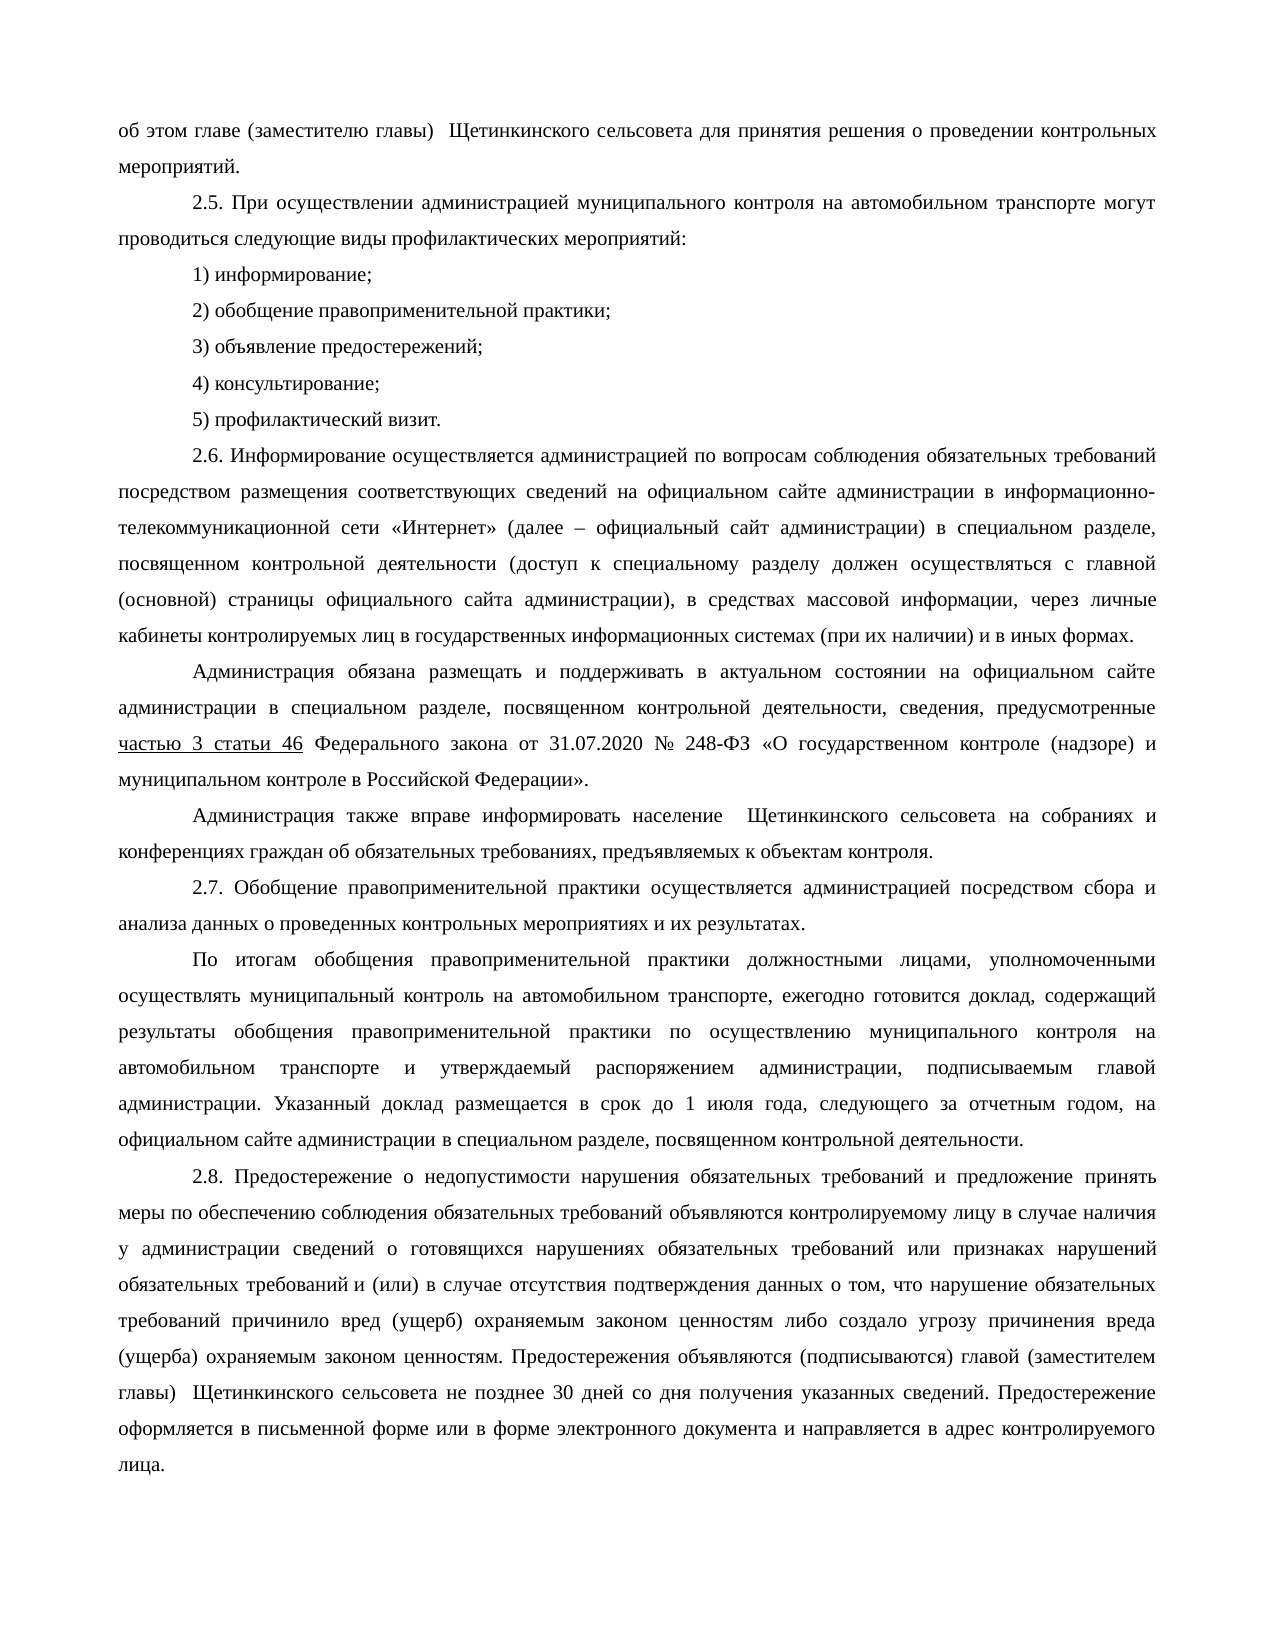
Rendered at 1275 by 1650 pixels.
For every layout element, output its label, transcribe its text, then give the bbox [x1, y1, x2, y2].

text 4) консультирование; [118, 370, 1157, 394]
text 5) профилактический визит. [118, 406, 1157, 431]
text 2.6. Информирование осуществляется администрацией по вопросам соблюдения обязательных требований посредством размещения соответствующих сведений на официальном сайте администрации в информационно-телекоммуникационной сети «Интернет» (далее – официальный сайт администрации) в специальном разделе, посвященном контрольной деятельности (доступ к специальному разделу должен осуществляться с главной (основной) страницы официального сайта администрации), в средствах массовой информации, через личные кабинеты контролируемых лиц в государственных информационных системах (при их наличии) и в иных формах. [118, 442, 1157, 647]
text Администрация обязана размещать и поддерживать в актуальном состоянии на официальном сайте администрации в специальном разделе, посвященном контрольной деятельности, сведения, предусмотренные частью 3 статьи 46 Федерального закона от 31.07.2020 № 248-ФЗ «О государственном контроле (надзоре) и муниципальном контроле в Российской Федерации». [118, 659, 1157, 791]
text об этом главе (заместителю главы) Щетинкинского сельсовета для принятия решения о проведении контрольных мероприятий. [118, 118, 1157, 178]
text 2) обобщение правоприменительной практики; [118, 298, 1157, 322]
text 2.8. Предостережение о недопустимости нарушения обязательных требований и предложение принять меры по обеспечению соблюдения обязательных требований объявляются контролируемому лицу в случае наличия у администрации сведений о готовящихся нарушениях обязательных требований или признаках нарушений обязательных требований и (или) в случае отсутствия подтверждения данных о том, что нарушение обязательных требований причинило вред (ущерб) охраняемым законом ценностям либо создало угрозу причинения вреда (ущерба) охраняемым законом ценностям. Предостережения объявляются (подписываются) главой (заместителем главы) Щетинкинского сельсовета не позднее 30 дней со дня получения указанных сведений. Предостережение оформляется в письменной форме или в форме электронного документа и направляется в адрес контролируемого лица. [118, 1163, 1157, 1476]
text 1) информирование; [118, 262, 1157, 286]
text Администрация также вправе информировать население Щетинкинского сельсовета на собраниях и конференциях граждан об обязательных требованиях, предъявляемых к объектам контроля. [118, 803, 1157, 863]
text По итогам обобщения правоприменительной практики должностными лицами, уполномоченными осуществлять муниципальный контроль на автомобильном транспорте, ежегодно готовится доклад, содержащий результаты обобщения правоприменительной практики по осуществлению муниципального контроля на автомобильном транспорте и утверждаемый распоряжением администрации, подписываемым главой администрации. Указанный доклад размещается в срок до 1 июля года, следующего за отчетным годом, на официальном сайте администрации в специальном разделе, посвященном контрольной деятельности. [118, 947, 1157, 1151]
text 3) объявление предостережений; [118, 334, 1157, 358]
text 2.7. Обобщение правоприменительной практики осуществляется администрацией посредством сбора и анализа данных о проведенных контрольных мероприятиях и их результатах. [118, 875, 1157, 935]
text 2.5. При осуществлении администрацией муниципального контроля на автомобильном транспорте могут проводиться следующие виды профилактических мероприятий: [118, 190, 1157, 250]
